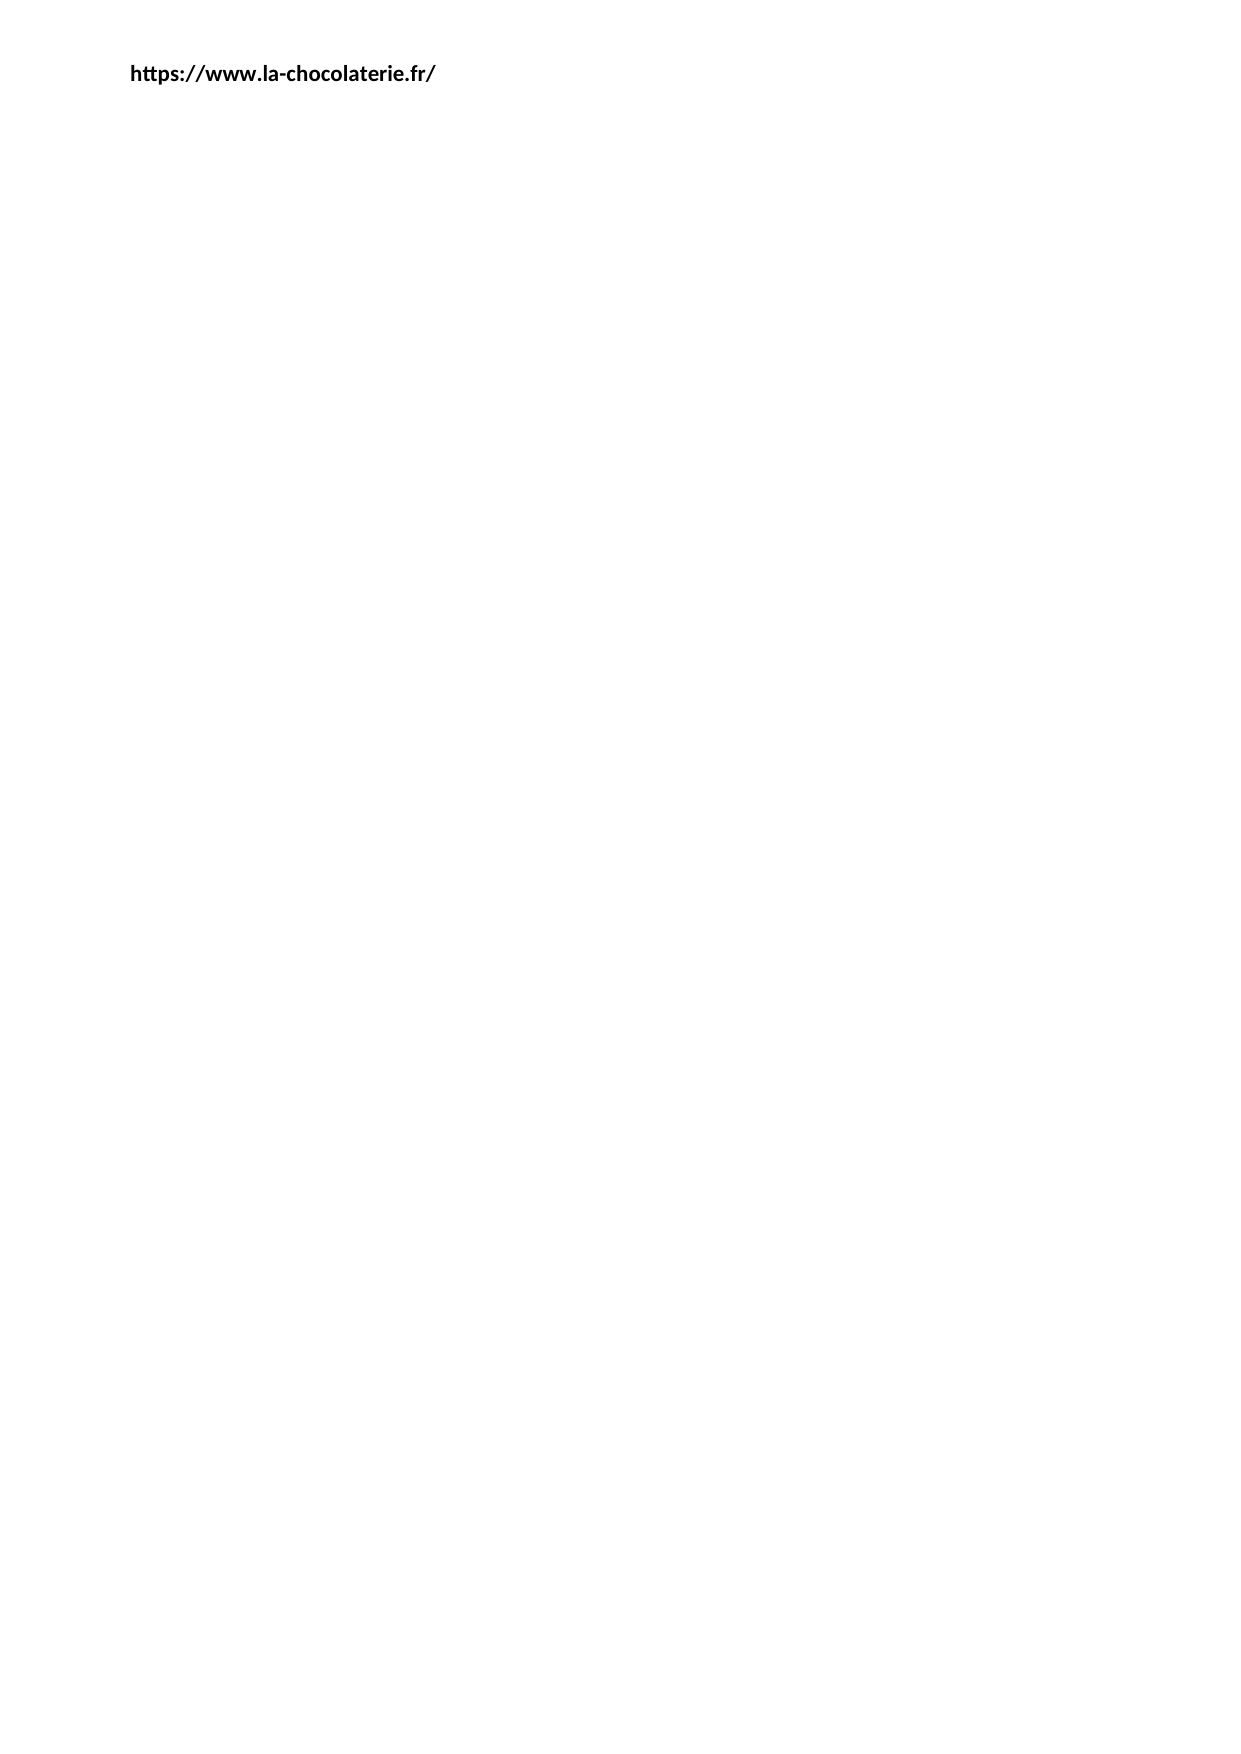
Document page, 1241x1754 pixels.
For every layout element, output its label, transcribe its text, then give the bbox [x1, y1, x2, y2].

text https://www.la-chocolaterie.fr/ [130, 59, 1110, 88]
